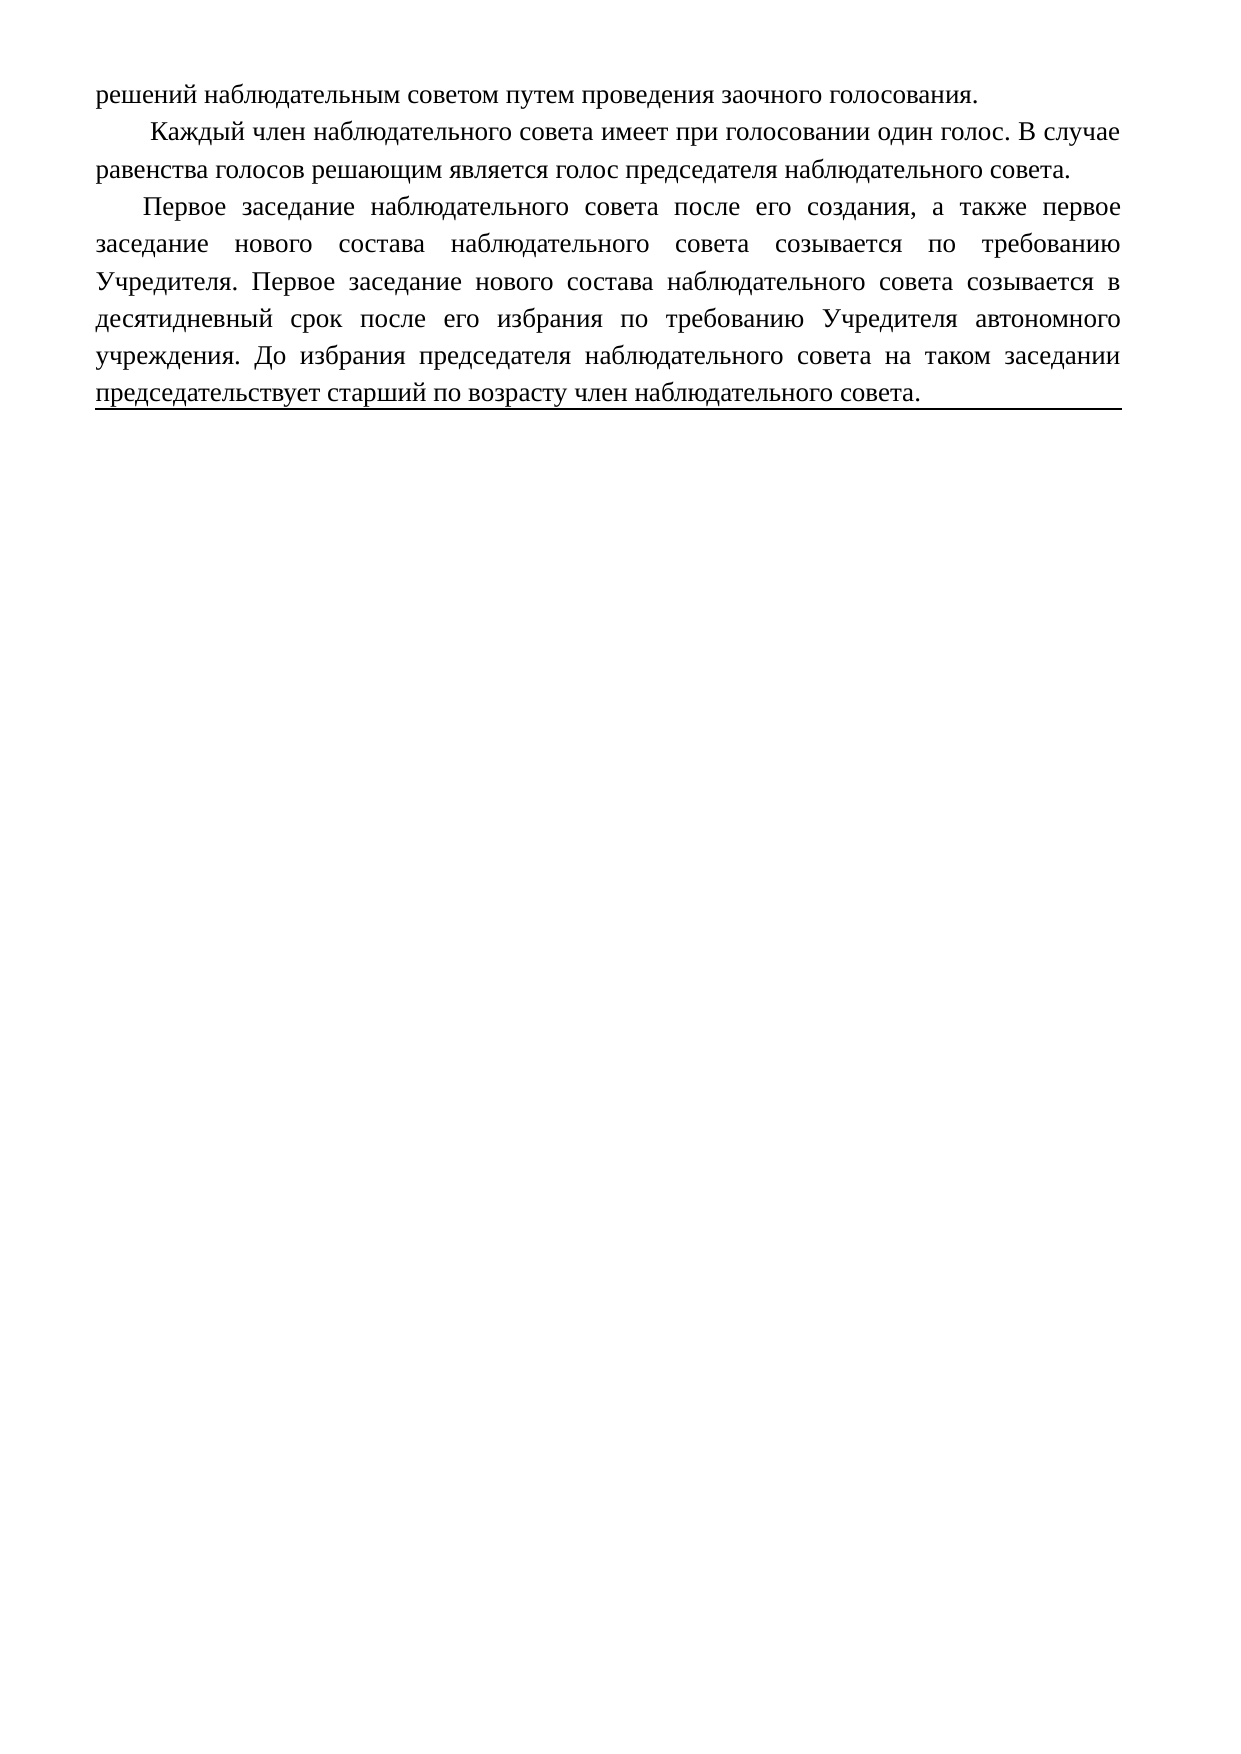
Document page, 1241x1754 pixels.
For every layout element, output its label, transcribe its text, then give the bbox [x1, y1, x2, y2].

text решений наблюдательным советом путем проведения заочного голосования. [95, 78, 1122, 109]
text Каждый член наблюдательного совета имеет при голосовании один голос. В случае равенства голосов решающим является голос председателя наблюдательного совета. [95, 115, 1122, 184]
text Первое заседание наблюдательного совета после его создания, а также первое заседание нового состава наблюдательного совета созывается по требованию Учредителя. Первое заседание нового состава наблюдательного совета созывается в десятидневный срок после его избрания по требованию Учредителя автономного учреждения. До избрания председателя наблюдательного совета на таком заседании председательствует старший по возрасту член наблюдательного совета. [95, 190, 1122, 408]
